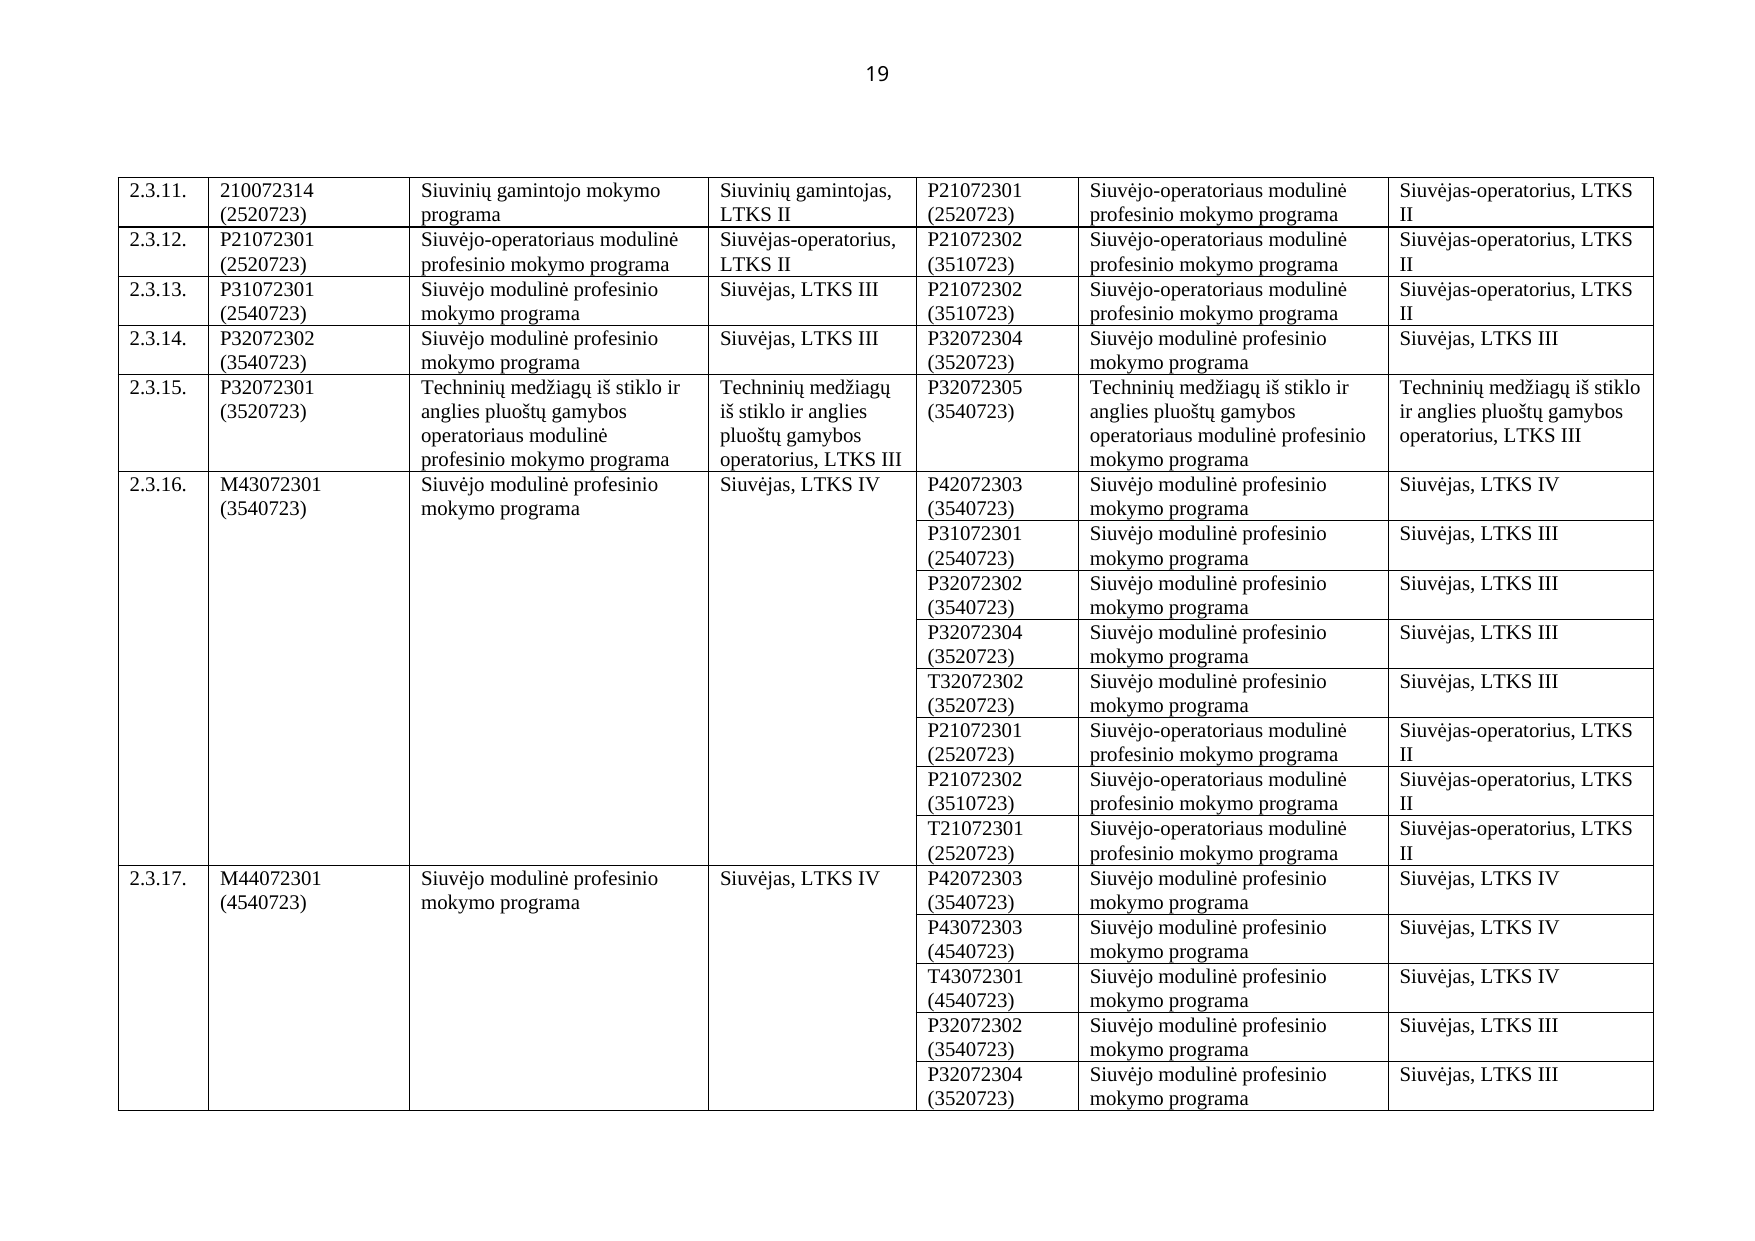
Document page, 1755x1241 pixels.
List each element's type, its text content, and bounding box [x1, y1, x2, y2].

table_cell P21072302 (3510723) [917, 228, 1078, 276]
table_cell P32072305 (3540723) [917, 375, 1078, 471]
table_cell Siuvėjas, LTKS III [1389, 1013, 1653, 1061]
table_cell Siuvėjo modulinė profesinio mokymo programa [1079, 571, 1388, 619]
table_cell P42072303 (3540723) [917, 472, 1078, 520]
table_cell Siuvėjas-operatorius, LTKS II [1389, 228, 1653, 276]
table_cell Siuvėjo modulinė profesinio mokymo programa [1079, 915, 1388, 963]
table_cell Siuvėjas, LTKS III [709, 277, 916, 325]
table_cell Siuvėjas, LTKS III [1389, 326, 1653, 374]
table_cell T43072301 (4540723) [917, 964, 1078, 1012]
table_cell Siuvėjas, LTKS III [1389, 1062, 1653, 1110]
table_cell Siuvėjo modulinė profesinio mokymo programa [1079, 521, 1388, 569]
table_cell Siuvėjo modulinė profesinio mokymo programa [1079, 964, 1388, 1012]
table_cell Siuvėjo modulinė profesinio mokymo programa [410, 866, 708, 1110]
table_cell P32072301 (3520723) [209, 375, 409, 471]
table_cell Siuvėjas-operatorius, LTKS II [1389, 178, 1653, 226]
table_cell Techninių medžiagų iš stiklo ir anglies pluoštų gamybos operatoriaus modulinė profesinio mokymo programa [410, 375, 708, 471]
table_cell Siuvėjo modulinė profesinio mokymo programa [410, 277, 708, 325]
table_cell T32072302 (3520723) [917, 669, 1078, 717]
table_cell P31072301 (2540723) [917, 521, 1078, 569]
table_cell 2.3.12. [119, 228, 208, 276]
table_cell Techninių medžiagų iš stiklo ir anglies pluoštų gamybos operatorius, LTKS III [1389, 375, 1653, 471]
table_cell Siuvėjas, LTKS III [1389, 571, 1653, 619]
table_cell Siuvėjas, LTKS IV [1389, 472, 1653, 520]
table_cell Siuvėjas, LTKS IV [1389, 964, 1653, 1012]
table_cell Techninių medžiagų iš stiklo ir anglies pluoštų gamybos operatoriaus modulinė profesinio mokymo programa [1079, 375, 1388, 471]
table_cell Siuvėjo-operatoriaus modulinė profesinio mokymo programa [1079, 277, 1388, 325]
table_cell Siuvėjo-operatoriaus modulinė profesinio mokymo programa [410, 228, 708, 276]
table_cell Techninių medžiagų iš stiklo ir anglies pluoštų gamybos operatorius, LTKS III [709, 375, 916, 471]
table_cell 2.3.16. [119, 472, 208, 864]
table_cell 2.3.17. [119, 866, 208, 1110]
table_cell P32072304 (3520723) [917, 1062, 1078, 1110]
table_cell Siuvėjo-operatoriaus modulinė profesinio mokymo programa [1079, 767, 1388, 815]
table_cell 210072314 (2520723) [209, 178, 409, 226]
table_cell Siuvėjo-operatoriaus modulinė profesinio mokymo programa [1079, 816, 1388, 864]
table_cell P32072302 (3540723) [917, 571, 1078, 619]
table_cell Siuvėjas, LTKS III [709, 326, 916, 374]
table_cell Siuvėjo-operatoriaus modulinė profesinio mokymo programa [1079, 718, 1388, 766]
table_cell Siuvėjas-operatorius, LTKS II [709, 228, 916, 276]
table_cell Siuvėjas, LTKS III [1389, 620, 1653, 668]
table_cell Siuvėjo-operatoriaus modulinė profesinio mokymo programa [1079, 178, 1388, 226]
table_cell Siuvėjas, LTKS IV [1389, 866, 1653, 914]
table_cell Siuvėjas, LTKS IV [1389, 915, 1653, 963]
table_cell Siuvinių gamintojo mokymo programa [410, 178, 708, 226]
table_cell Siuvėjo modulinė profesinio mokymo programa [1079, 1013, 1388, 1061]
table_cell Siuvėjas, LTKS III [1389, 521, 1653, 569]
table_cell P31072301 (2540723) [209, 277, 409, 325]
table_cell Siuvėjo modulinė profesinio mokymo programa [410, 326, 708, 374]
table_cell P21072302 (3510723) [917, 277, 1078, 325]
table_cell T21072301 (2520723) [917, 816, 1078, 864]
table_cell P21072301 (2520723) [917, 178, 1078, 226]
table_cell Siuvėjo modulinė profesinio mokymo programa [1079, 620, 1388, 668]
table_cell Siuvėjo modulinė profesinio mokymo programa [1079, 472, 1388, 520]
table_cell Siuvėjo modulinė profesinio mokymo programa [410, 472, 708, 864]
table_cell 2.3.11. [119, 178, 208, 226]
table_cell P42072303 (3540723) [917, 866, 1078, 914]
table_cell Siuvėjas-operatorius, LTKS II [1389, 816, 1653, 864]
table_cell Siuvėjo-operatoriaus modulinė profesinio mokymo programa [1079, 228, 1388, 276]
table_cell Siuvėjo modulinė profesinio mokymo programa [1079, 866, 1388, 914]
table_cell Siuvėjo modulinė profesinio mokymo programa [1079, 326, 1388, 374]
table_cell Siuvėjas-operatorius, LTKS II [1389, 277, 1653, 325]
table_cell P32072302 (3540723) [209, 326, 409, 374]
table_cell Siuvėjas-operatorius, LTKS II [1389, 718, 1653, 766]
table_cell P32072304 (3520723) [917, 620, 1078, 668]
table_cell M43072301 (3540723) [209, 472, 409, 864]
table_cell 2.3.14. [119, 326, 208, 374]
table_cell Siuvėjo modulinė profesinio mokymo programa [1079, 1062, 1388, 1110]
table_cell Siuvėjas, LTKS III [1389, 669, 1653, 717]
table_cell Siuvėjas, LTKS IV [709, 472, 916, 864]
table_cell P32072302 (3540723) [917, 1013, 1078, 1061]
table_cell Siuvinių gamintojas, LTKS II [709, 178, 916, 226]
table_cell P21072301 (2520723) [209, 228, 409, 276]
table_cell Siuvėjas-operatorius, LTKS II [1389, 767, 1653, 815]
table_cell Siuvėjas, LTKS IV [709, 866, 916, 1110]
table_cell P32072304 (3520723) [917, 326, 1078, 374]
table_cell 2.3.15. [119, 375, 208, 471]
table_cell P21072302 (3510723) [917, 767, 1078, 815]
table_cell M44072301 (4540723) [209, 866, 409, 1110]
table_cell P43072303 (4540723) [917, 915, 1078, 963]
table_cell 2.3.13. [119, 277, 208, 325]
table_cell P21072301 (2520723) [917, 718, 1078, 766]
table_cell Siuvėjo modulinė profesinio mokymo programa [1079, 669, 1388, 717]
